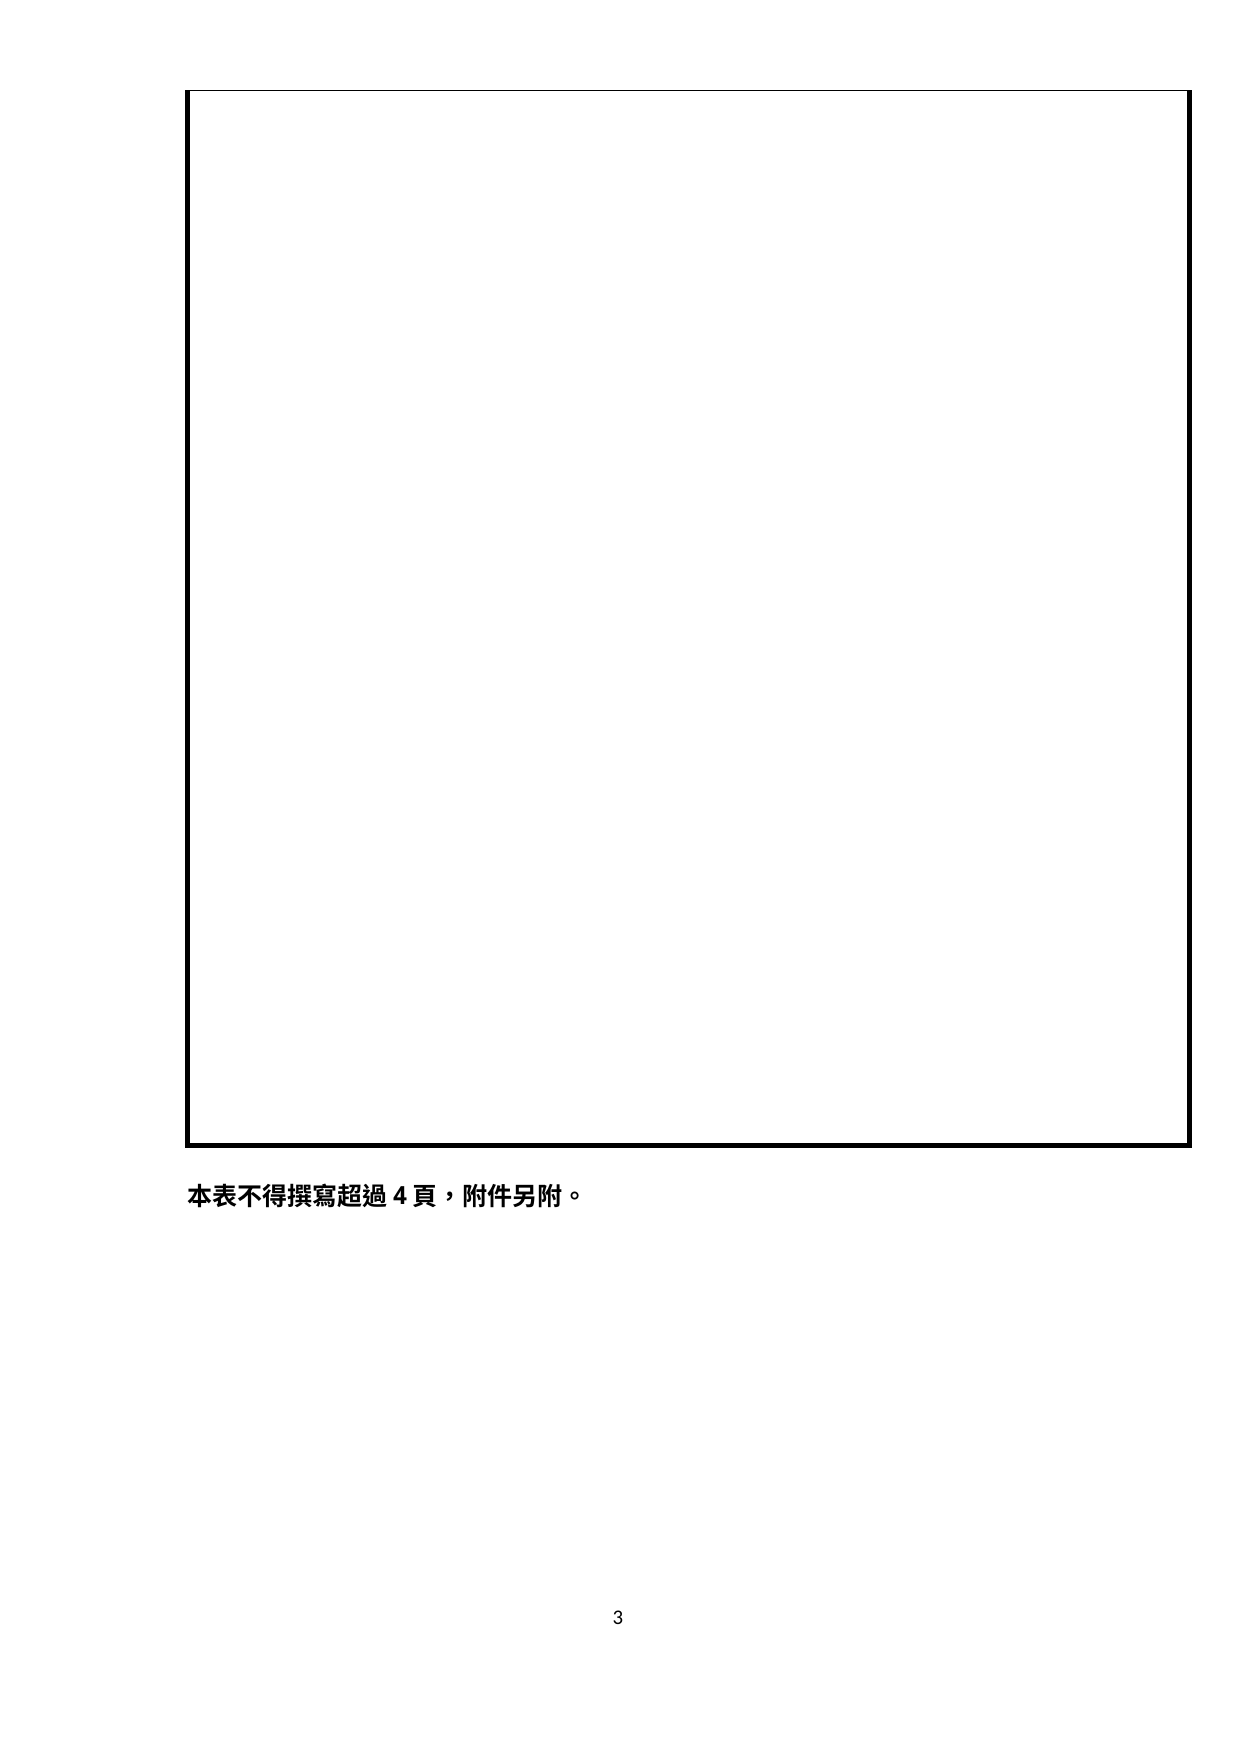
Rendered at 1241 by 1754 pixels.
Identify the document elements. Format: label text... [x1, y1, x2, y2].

table_cell [190, 91, 1187, 1143]
text 本表不得撰寫超過4頁，附件另附。 [187, 1153, 1053, 1215]
